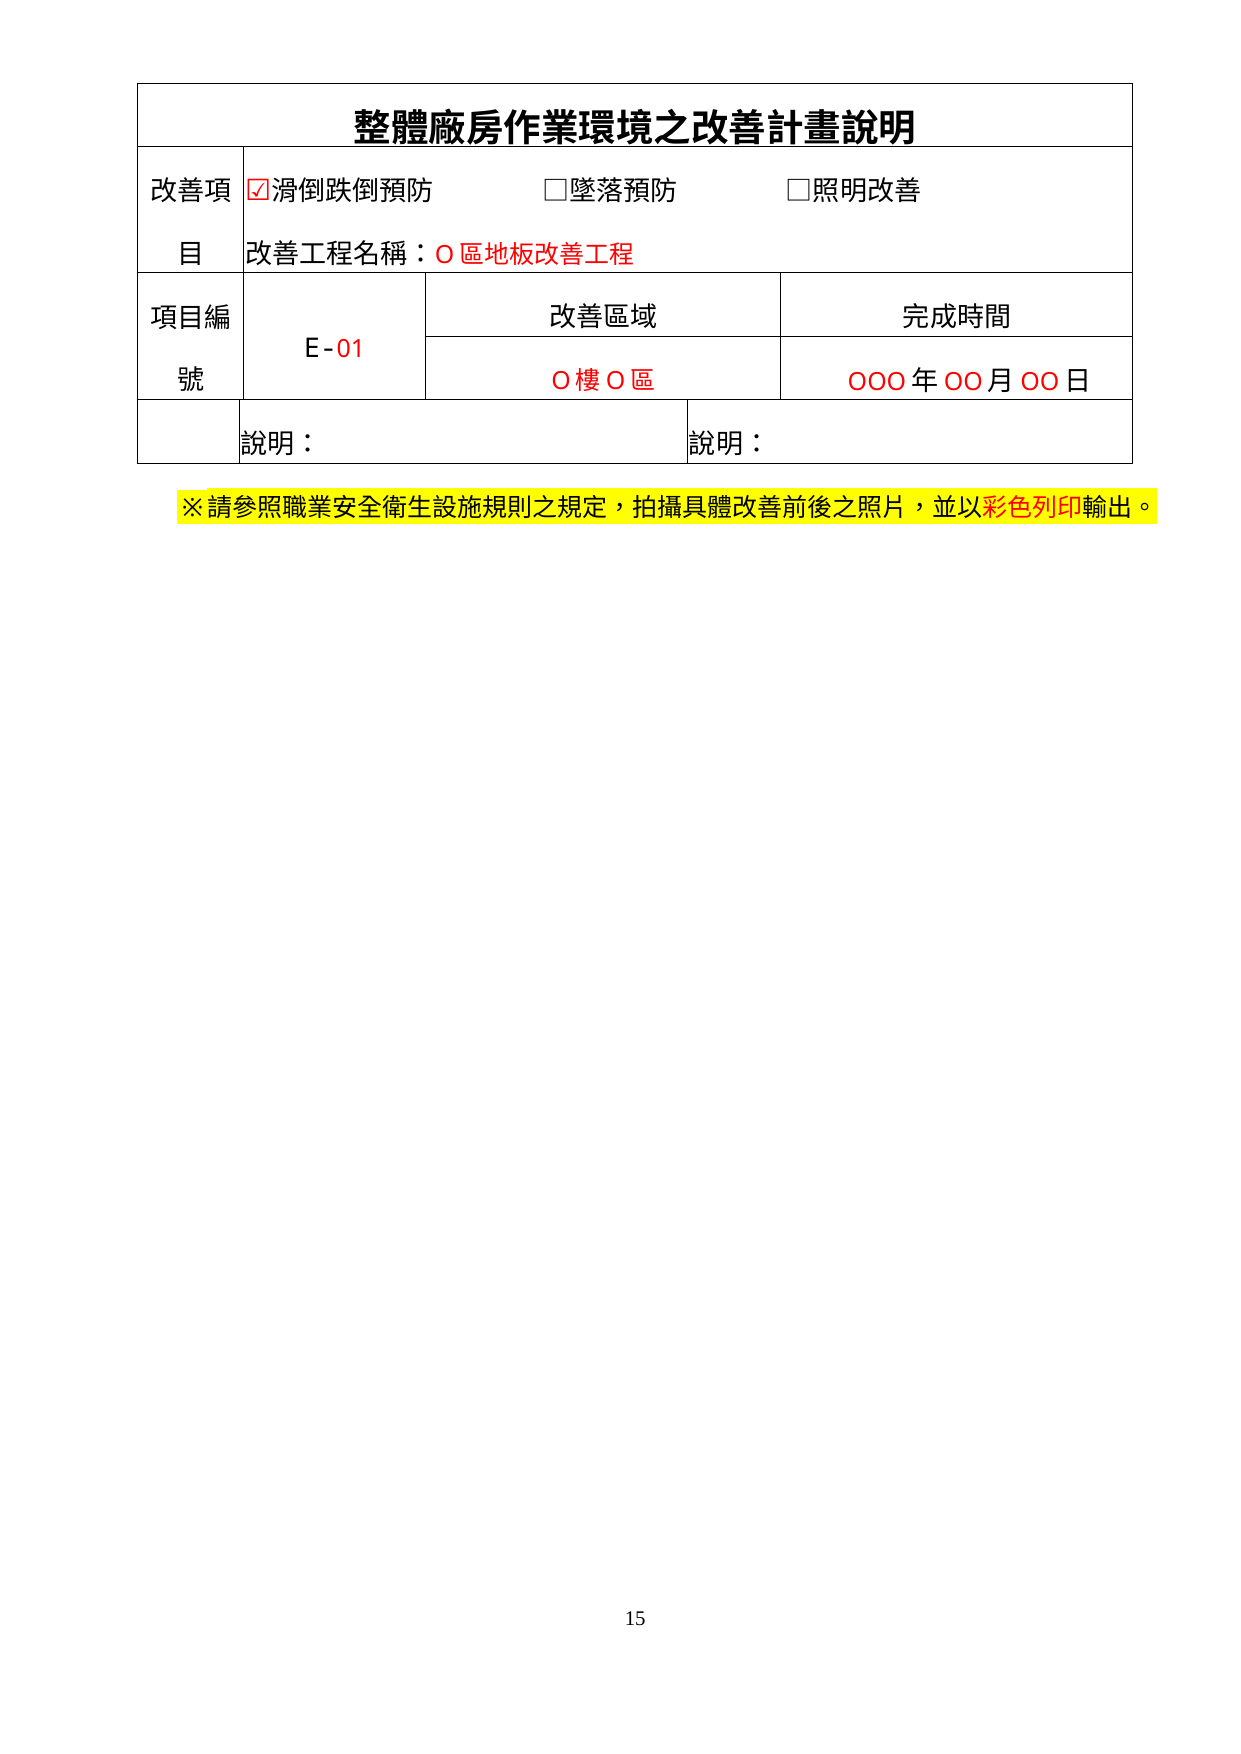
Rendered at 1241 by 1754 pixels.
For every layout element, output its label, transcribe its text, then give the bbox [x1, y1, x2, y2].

table_cell 改善區域 [426, 273, 780, 336]
table_header 整體廠房作業環境之改善計畫說明 [138, 84, 1132, 146]
text ※請參照職業安全衛生設施規則之規定，拍攝具體改善前後之照片，並以彩色列印輸出。 [177, 464, 1166, 526]
table_cell 說明： [240, 400, 687, 463]
table_cell O樓O區 [426, 337, 780, 399]
table_cell 項目編號 [138, 273, 243, 399]
table_cell 改善項目 [138, 147, 243, 272]
table_cell ☑滑倒跌倒預防 □墜落預防 □照明改善 改善工程名稱：O區地板改善工程 [244, 147, 1132, 272]
table_cell 完成時間 [781, 273, 1132, 336]
table_cell OOO年OO月OO日 [781, 337, 1132, 399]
table_cell [138, 400, 239, 463]
table_cell E-01 [244, 273, 425, 399]
table_cell 說明： [688, 400, 1132, 463]
